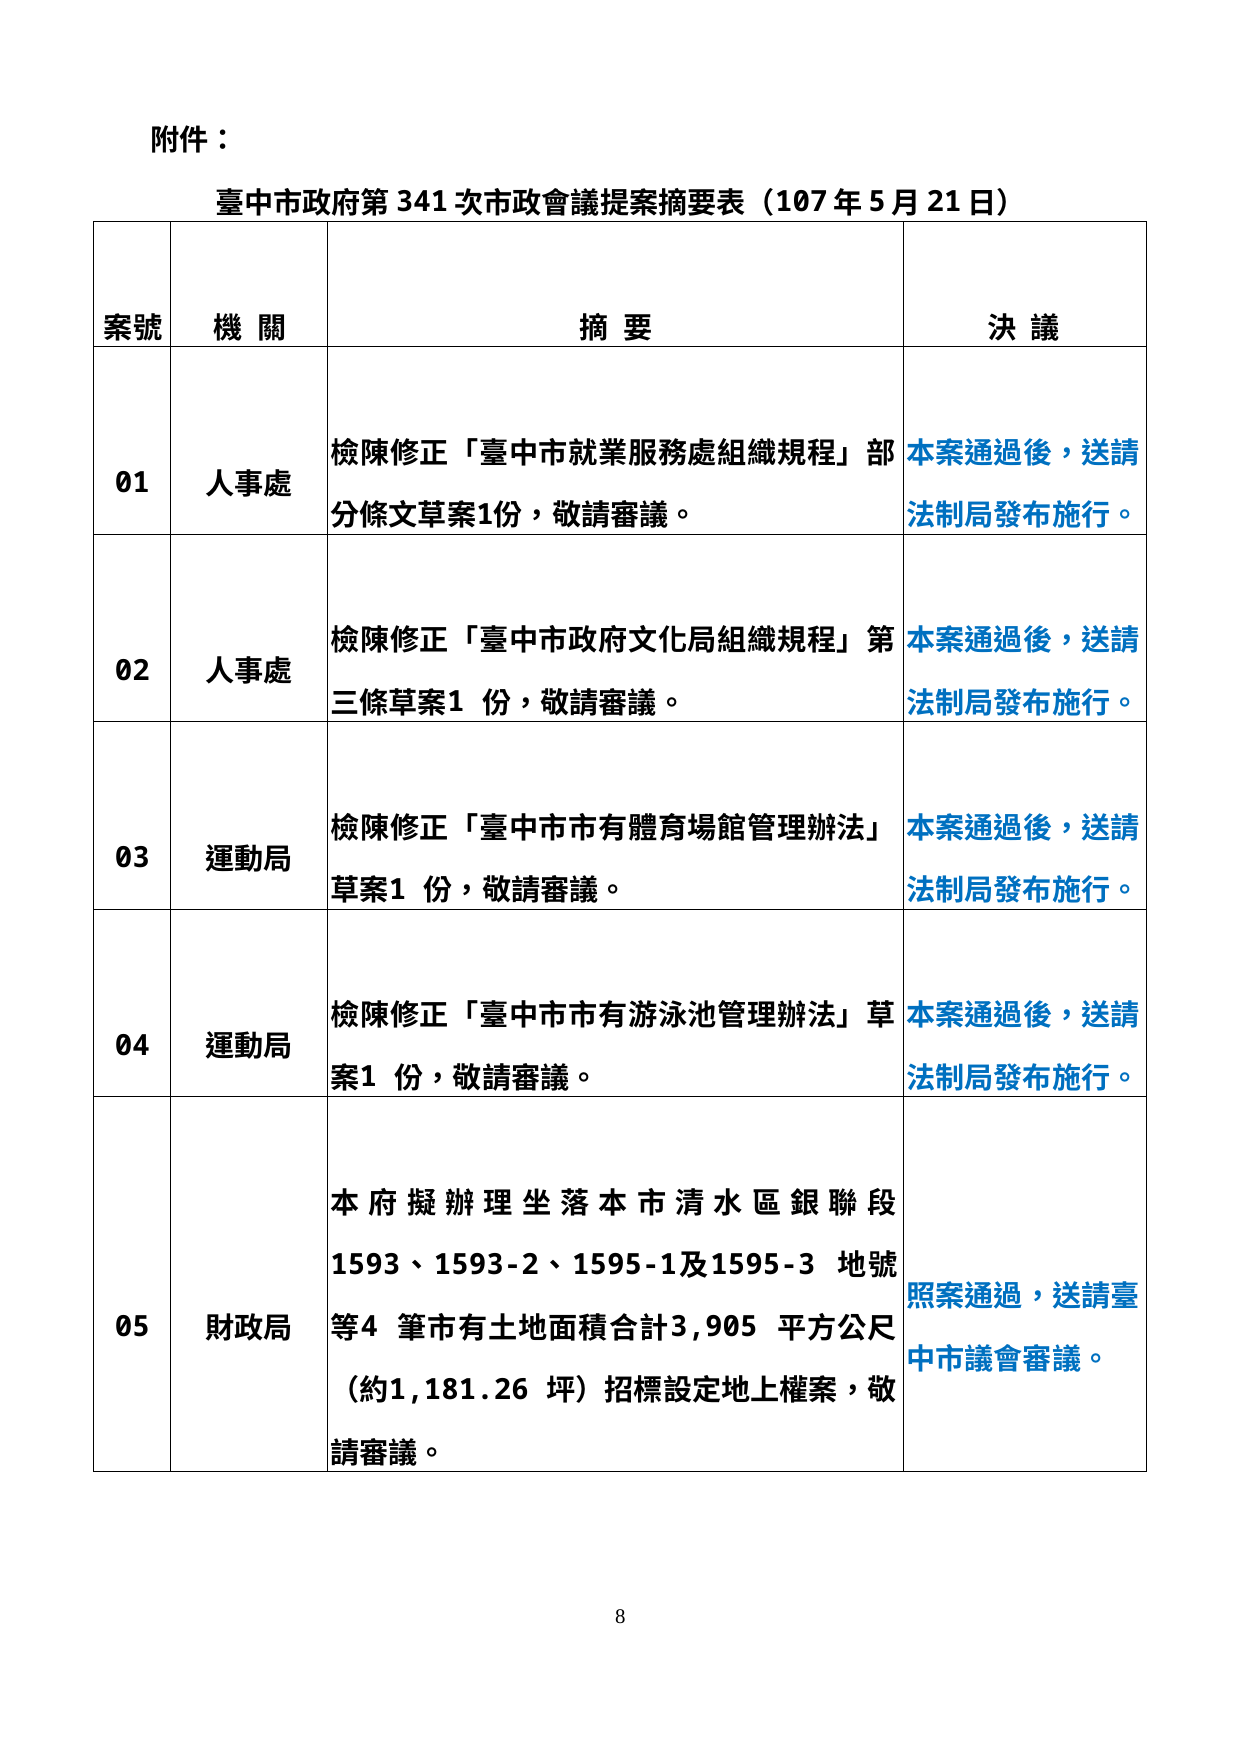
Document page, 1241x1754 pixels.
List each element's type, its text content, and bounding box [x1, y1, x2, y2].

table_cell 本案通過後，送請法制局發布施行。 [904, 535, 1146, 721]
table_header 摘 要 [328, 222, 903, 346]
table_cell 檢陳修正「臺中市政府文化局組織規程」第三條草案1 份，敬請審議。 [328, 535, 903, 721]
table_cell 檢陳修正「臺中市市有游泳池管理辦法」草案1 份，敬請審議。 [328, 910, 903, 1096]
table_cell 03 [94, 722, 170, 909]
table_header 決 議 [904, 222, 1146, 346]
table_cell 本案通過後，送請法制局發布施行。 [904, 910, 1146, 1096]
table_cell 人事處 [171, 535, 327, 721]
table_cell 本案通過後，送請法制局發布施行。 [904, 722, 1146, 909]
table_header 機 關 [171, 222, 327, 346]
table_cell 02 [94, 535, 170, 721]
text 附件： [150, 96, 1090, 159]
table_cell 運動局 [171, 722, 327, 909]
table_cell 本案通過後，送請法制局發布施行。 [904, 347, 1146, 534]
table_header 案號 [94, 222, 170, 346]
table_cell 04 [94, 910, 170, 1096]
table_cell 運動局 [171, 910, 327, 1096]
table_cell 05 [94, 1097, 170, 1471]
table_cell 照案通過，送請臺中市議會審議。 [904, 1097, 1146, 1471]
table_cell 檢陳修正「臺中市就業服務處組織規程」部分條文草案1份，敬請審議。 [328, 347, 903, 534]
table_cell 檢陳修正「臺中市市有體育場館管理辦法」草案1 份，敬請審議。 [328, 722, 903, 909]
table_cell 財政局 [171, 1097, 327, 1471]
table_cell 人事處 [171, 347, 327, 534]
table_cell 本府擬辦理坐落本市清水區銀聯段1593、1593-2、1595-1及1595-3 地號等4 筆市有土地面積合計3,905 平方公尺（約1,181.26 坪）招標設定地上權案，敬請審議。 [328, 1097, 903, 1471]
text 臺中市政府第341次市政會議提案摘要表（107年5月21日） [150, 159, 1090, 221]
table_cell 01 [94, 347, 170, 534]
